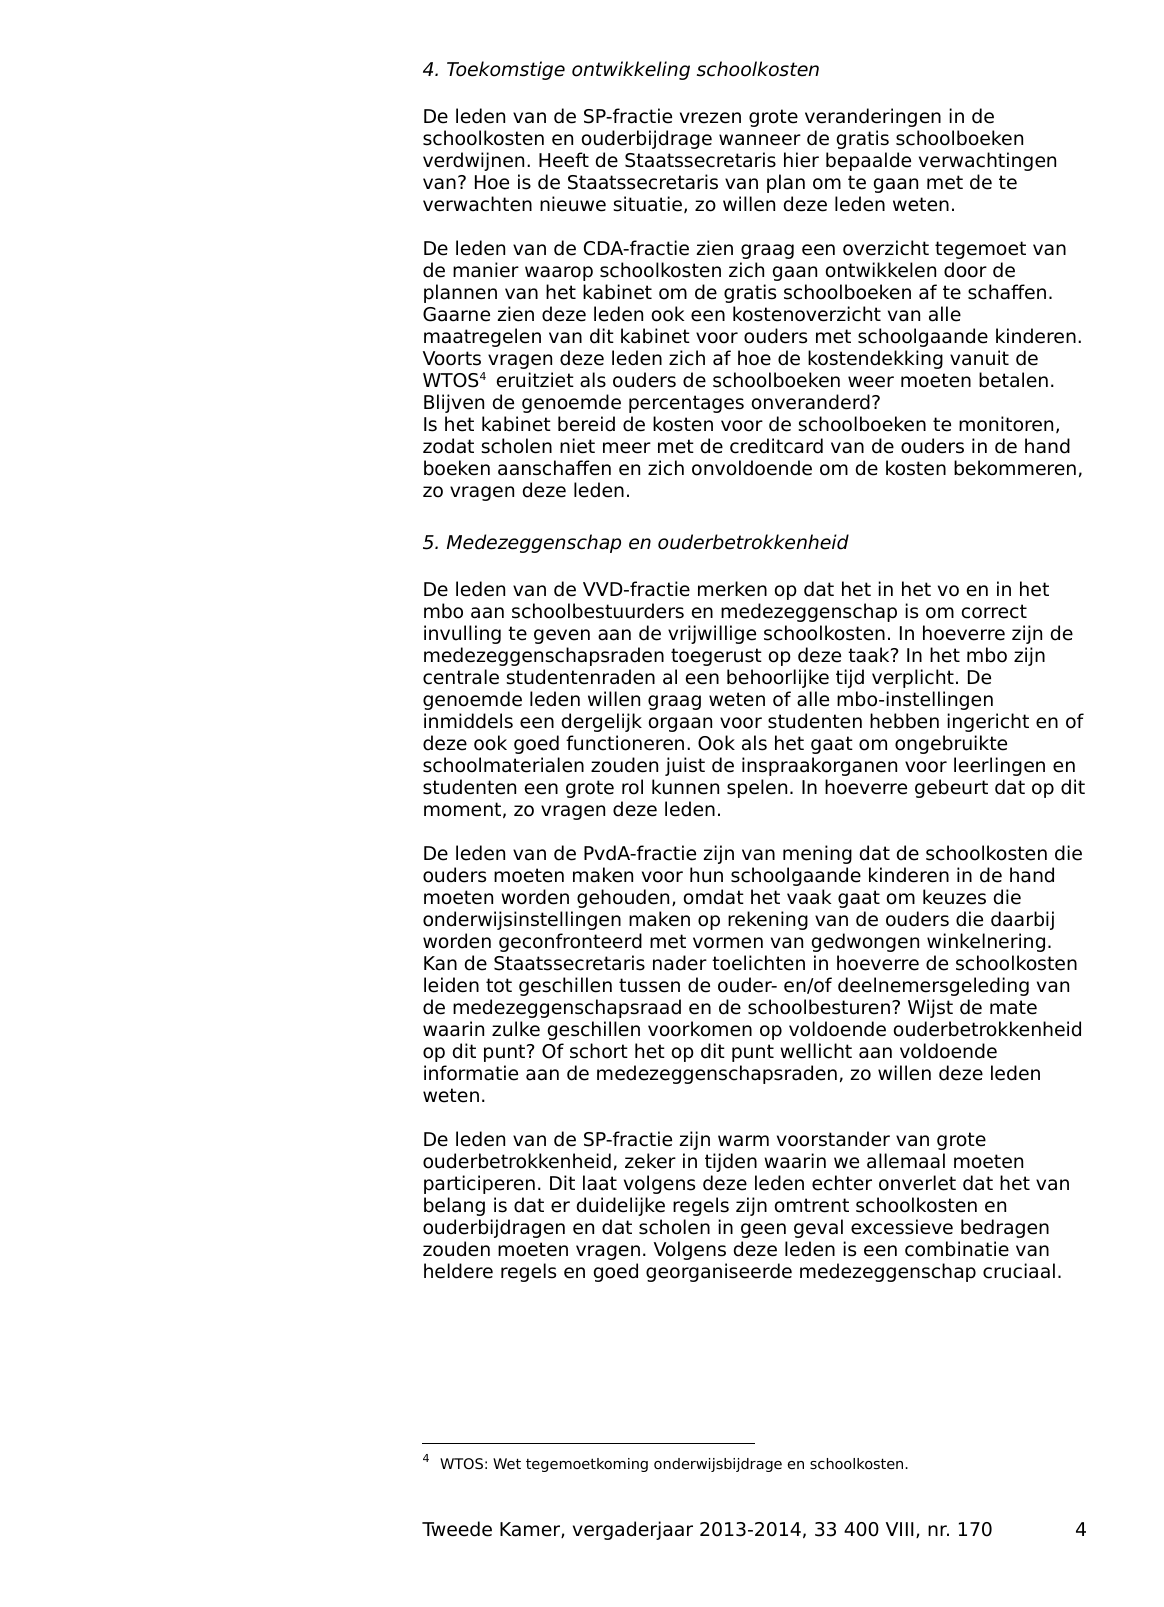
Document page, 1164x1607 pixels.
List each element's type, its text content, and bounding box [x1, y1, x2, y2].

text Voorts vragen deze leden zich af hoe de kostendekking vanuit de WTOS eruitziet als ouders de schoolboeken weer moeten betalen. Blijven de genoemde percentages onveranderd? [422, 348, 1087, 414]
text De leden van de SP-fractie vrezen grote veranderingen in de schoolkosten en ouderbijdrage wanneer de gratis schoolboeken verdwijnen. Heeft de Staatssecretaris hier bepaalde verwachtingen van? Hoe is de Staatssecretaris van plan om te gaan met de te verwachten nieuwe situatie, zo willen deze leden weten. [422, 106, 1087, 216]
text WTOS: Wet tegemoetkoming onderwijsbijdrage en schoolkosten. [422, 1452, 1087, 1474]
text De leden van de SP-fractie zijn warm voorstander van grote ouderbetrokkenheid, zeker in tijden waarin we allemaal moeten participeren. Dit laat volgens deze leden echter onverlet dat het van belang is dat er duidelijke regels zijn omtrent schoolkosten en ouderbijdragen en dat scholen in geen geval excessieve bedragen zouden moeten vragen. Volgens deze leden is een combinatie van heldere regels en goed georganiseerde medezeggenschap cruciaal. [422, 1129, 1087, 1283]
text Is het kabinet bereid de kosten voor de schoolboeken te monitoren, zodat scholen niet meer met de creditcard van de ouders in de hand boeken aanschaffen en zich onvoldoende om de kosten bekommeren, zo vragen deze leden. [422, 414, 1087, 502]
subtitle 5. Medezeggenschap en ouderbetrokkenheid [422, 532, 1087, 554]
text De leden van de VVD-fractie merken op dat het in het vo en in het mbo aan schoolbestuurders en medezeggenschap is om correct invulling te geven aan de vrijwillige schoolkosten. In hoeverre zijn de medezeggenschapsraden toegerust op deze taak? In het mbo zijn centrale studentenraden al een behoorlijke tijd verplicht. De genoemde leden willen graag weten of alle mbo-instellingen inmiddels een dergelijk orgaan voor studenten hebben ingericht en of deze ook goed functioneren. Ook als het gaat om ongebruikte schoolmaterialen zouden juist de inspraakorganen voor leerlingen en studenten een grote rol kunnen spelen. In hoeverre gebeurt dat op dit moment, zo vragen deze leden. [422, 579, 1087, 821]
text De leden van de CDA-fractie zien graag een overzicht tegemoet van de manier waarop schoolkosten zich gaan ontwikkelen door de plannen van het kabinet om de gratis schoolboeken af te schaffen. Gaarne zien deze leden ook een kostenoverzicht van alle maatregelen van dit kabinet voor ouders met schoolgaande kinderen. [422, 238, 1087, 348]
text De leden van de PvdA-fractie zijn van mening dat de schoolkosten die ouders moeten maken voor hun schoolgaande kinderen in de hand moeten worden gehouden, omdat het vaak gaat om keuzes die onderwijsinstellingen maken op rekening van de ouders die daarbij worden geconfronteerd met vormen van gedwongen winkelnering. Kan de Staatssecretaris nader toelichten in hoeverre de schoolkosten leiden tot geschillen tussen de ouder- en/of deelnemersgeleding van de medezeggenschapsraad en de schoolbesturen? Wijst de mate waarin zulke geschillen voorkomen op voldoende ouderbetrokkenheid op dit punt? Of schort het op dit punt wellicht aan voldoende informatie aan de medezeggenschapsraden, zo willen deze leden weten. [422, 843, 1087, 1107]
subtitle 4. Toekomstige ontwikkeling schoolkosten [422, 59, 1087, 81]
